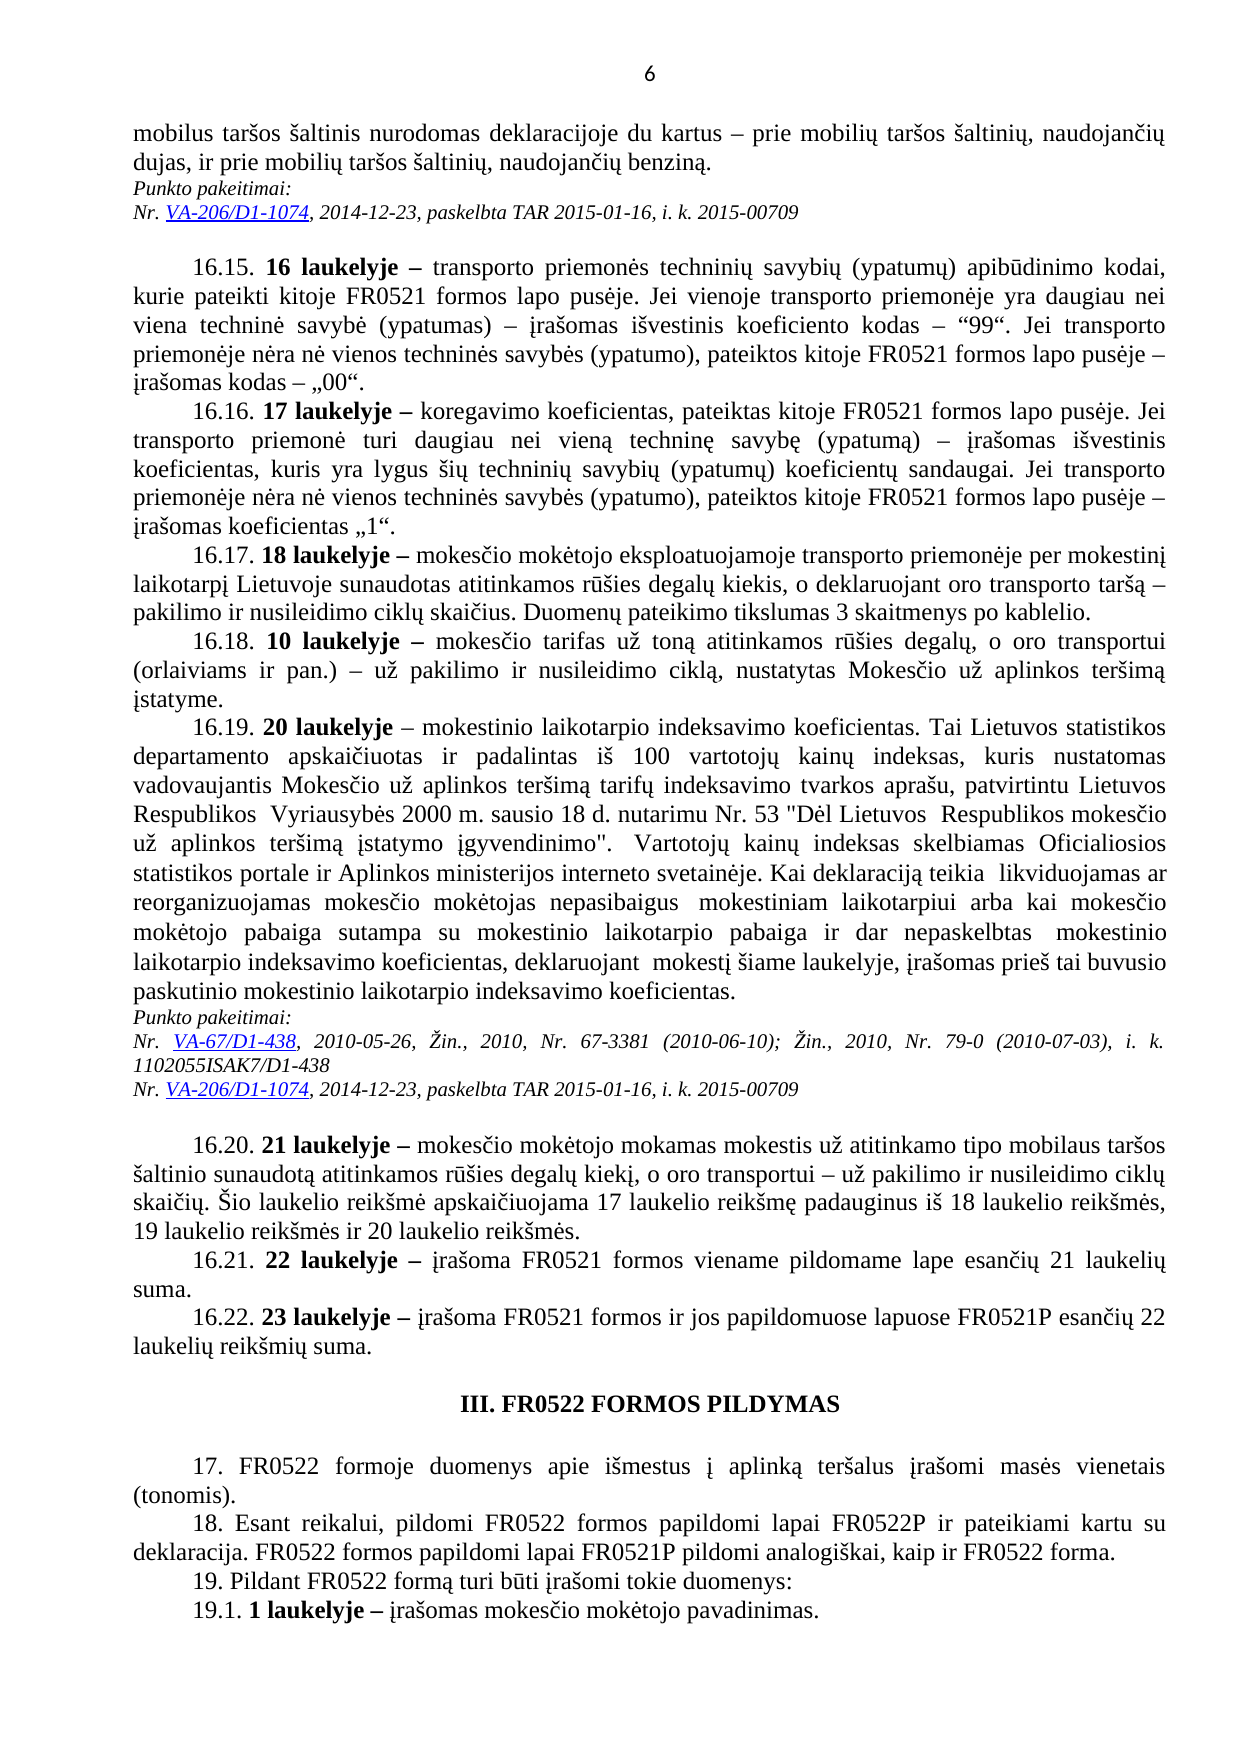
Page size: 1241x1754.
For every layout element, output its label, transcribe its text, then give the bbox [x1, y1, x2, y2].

text III. FR0522 FORMOS PILDYMAS [133, 1389, 1167, 1417]
text 16.18. 10 laukelyje – mokesčio tarifas už toną atitinkamos rūšies degalų, o oro transportui (orlaiviams ir pan.) – už pakilimo ir nusileidimo ciklą, nustatytas Mokesčio už aplinkos teršimą įstatyme. [133, 626, 1167, 712]
text 17. FR0522 formoje duomenys apie išmestus į aplinką teršalus įrašomi masės vienetais (tonomis). [133, 1451, 1167, 1508]
text 16.21. 22 laukelyje – įrašoma FR0521 formos viename pildomame lape esančių 21 laukelių suma. [133, 1245, 1167, 1302]
text 19.1. 1 laukelyje – įrašomas mokesčio mokėtojo pavadinimas. [133, 1595, 1167, 1623]
text 16.20. 21 laukelyje – mokesčio mokėtojo mokamas mokestis už atitinkamo tipo mobilaus taršos šaltinio sunaudotą atitinkamos rūšies degalų kiekį, o oro transportui – už pakilimo ir nusileidimo ciklų skaičių. Šio laukelio reikšmė apskaičiuojama 17 laukelio reikšmę padauginus iš 18 laukelio reikšmės, 19 laukelio reikšmės ir 20 laukelio reikšmės. [133, 1130, 1167, 1245]
text 18. Esant reikalui, pildomi FR0522 formos papildomi lapai FR0522P ir pateikiami kartu su deklaracija. FR0522 formos papildomi lapai FR0521P pildomi analogiškai, kaip ir FR0522 forma. [133, 1508, 1167, 1566]
text Nr. VA-206/D1-1074, 2014-12-23, paskelbta TAR 2015-01-16, i. k. 2015-00709 [133, 1077, 1167, 1101]
text 16.16. 17 laukelyje – koregavimo koeficientas, pateiktas kitoje FR0521 formos lapo pusėje. Jei transporto priemonė turi daugiau nei vieną techninę savybę (ypatumą) – įrašomas išvestinis koeficientas, kuris yra lygus šių techninių savybių (ypatumų) koeficientų sandaugai. Jei transporto priemonėje nėra nė vienos techninės savybės (ypatumo), pateiktos kitoje FR0521 formos lapo pusėje – įrašomas koeficientas „1“. [133, 396, 1167, 540]
text 16.19. 20 laukelyje – mokestinio laikotarpio indeksavimo koeficientas. Tai Lietuvos statistikos departamento apskaičiuotas ir padalintas iš 100 vartotojų kainų indeksas, kuris nustatomas vadovaujantis Mokesčio už aplinkos teršimą tarifų indeksavimo tvarkos aprašu, patvirtintu Lietuvos Respublikos Vyriausybės 2000 m. sausio 18 d. nutarimu Nr. 53 "Dėl Lietuvos Respublikos mokesčio už aplinkos teršimą įstatymo įgyvendinimo". Vartotojų kainų indeksas skelbiamas Oficialiosios statistikos portale ir Aplinkos ministerijos interneto svetainėje. Kai deklaraciją teikia likviduojamas ar reorganizuojamas mokesčio mokėtojas nepasibaigus mokestiniam laikotarpiui arba kai mokesčio mokėtojo pabaiga sutampa su mokestinio laikotarpio pabaiga ir dar nepaskelbtas mokestinio laikotarpio indeksavimo koeficientas, deklaruojant mokestį šiame laukelyje, įrašomas prieš tai buvusio paskutinio mokestinio laikotarpio indeksavimo koeficientas. [133, 712, 1167, 1005]
text Nr. VA-67/D1-438, 2010-05-26, Žin., 2010, Nr. 67-3381 (2010-06-10); Žin., 2010, Nr. 79-0 (2010-07-03), i. k. 1102055ISAK7/D1-438 [133, 1029, 1167, 1077]
text 16.17. 18 laukelyje – mokesčio mokėtojo eksploatuojamoje transporto priemonėje per mokestinį laikotarpį Lietuvoje sunaudotas atitinkamos rūšies degalų kiekis, o deklaruojant oro transporto taršą – pakilimo ir nusileidimo ciklų skaičius. Duomenų pateikimo tikslumas 3 skaitmenys po kablelio. [133, 540, 1167, 626]
text Punkto pakeitimai: [133, 1005, 1167, 1029]
text 16.22. 23 laukelyje – įrašoma FR0521 formos ir jos papildomuose lapuose FR0521P esančių 22 laukelių reikšmių suma. [133, 1302, 1167, 1360]
text 19. Pildant FR0522 formą turi būti įrašomi tokie duomenys: [133, 1566, 1167, 1595]
text Nr. VA-206/D1-1074, 2014-12-23, paskelbta TAR 2015-01-16, i. k. 2015-00709 [133, 200, 1167, 224]
text mobilus taršos šaltinis nurodomas deklaracijoje du kartus – prie mobilių taršos šaltinių, naudojančių dujas, ir prie mobilių taršos šaltinių, naudojančių benziną. [133, 118, 1167, 176]
text Punkto pakeitimai: [133, 176, 1167, 200]
text 16.15. 16 laukelyje – transporto priemonės techninių savybių (ypatumų) apibūdinimo kodai, kurie pateikti kitoje FR0521 formos lapo pusėje. Jei vienoje transporto priemonėje yra daugiau nei viena techninė savybė (ypatumas) – įrašomas išvestinis koeficiento kodas – “99“. Jei transporto priemonėje nėra nė vienos techninės savybės (ypatumo), pateiktos kitoje FR0521 formos lapo pusėje – įrašomas kodas – „00“. [133, 252, 1167, 396]
